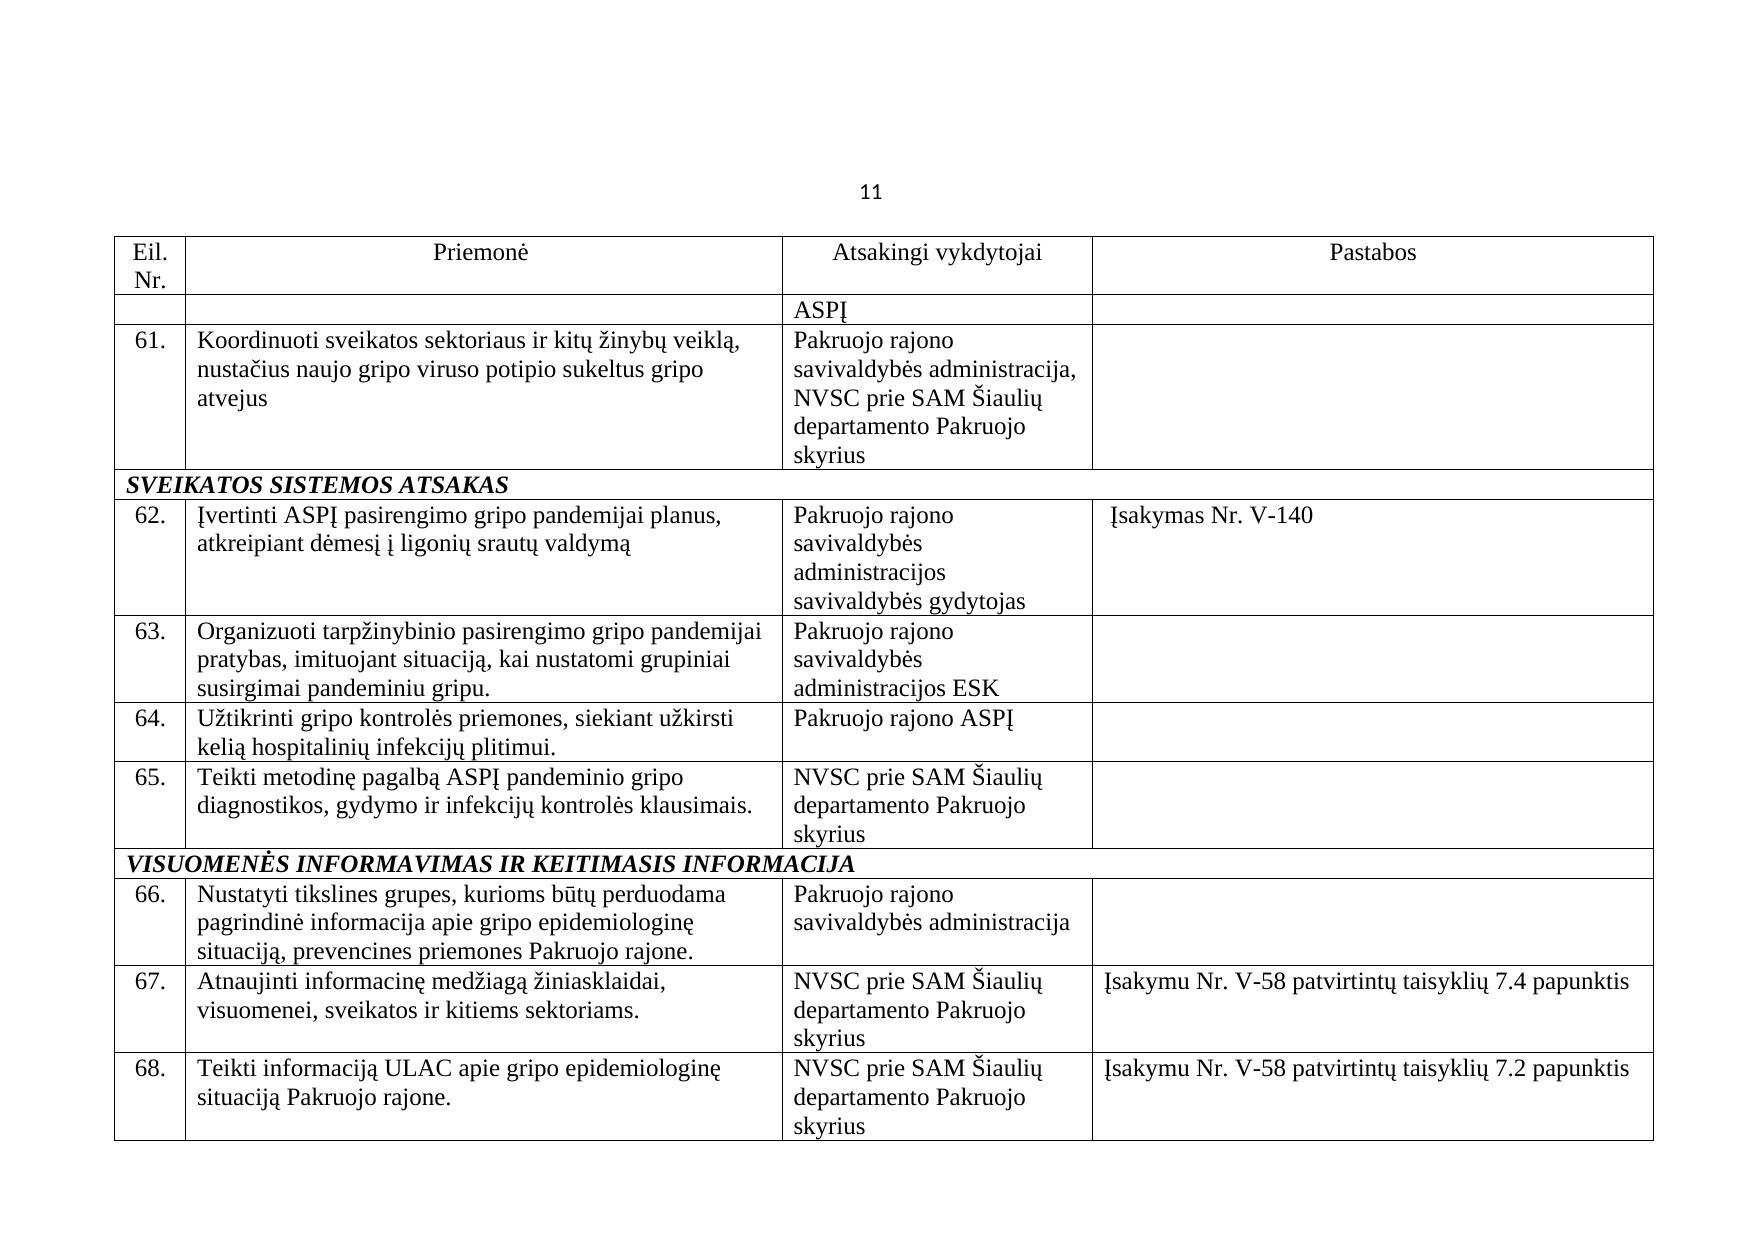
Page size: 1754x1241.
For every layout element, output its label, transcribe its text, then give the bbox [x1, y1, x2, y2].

table_cell Įsakymas Nr. V-140 [1093, 500, 1653, 615]
table_cell Koordinuoti sveikatos sektoriaus ir kitų žinybų veiklą, nustačius naujo gripo viruso potipio sukeltus gripo atvejus [186, 325, 782, 469]
table_cell Užtikrinti gripo kontrolės priemones, siekiant užkirsti kelią hospitalinių infekcijų plitimui. [186, 703, 782, 761]
table_cell [115, 295, 185, 324]
table_cell 67. [115, 966, 185, 1052]
table_cell NVSC prie SAM Šiaulių departamento Pakruojo skyrius [783, 762, 1092, 848]
table_cell VISUOMENĖS INFORMAVIMAS IR KEITIMASIS INFORMACIJA [115, 849, 1653, 878]
table_header Pastabos [1093, 237, 1653, 294]
table_header Priemonė [186, 237, 782, 294]
table_cell Nustatyti tikslines grupes, kurioms būtų perduodama pagrindinė informacija apie gripo epidemiologinę situaciją, prevencines priemones Pakruojo rajone. [186, 879, 782, 965]
table_cell Pakruojo rajono ASPĮ [783, 703, 1092, 761]
table_cell Teikti informaciją ULAC apie gripo epidemiologinę situaciją Pakruojo rajone. [186, 1053, 782, 1139]
table_cell 65. [115, 762, 185, 848]
table_cell [1093, 616, 1653, 702]
table_cell NVSC prie SAM Šiaulių departamento Pakruojo skyrius [783, 966, 1092, 1052]
table_cell 61. [115, 325, 185, 469]
table_cell 64. [115, 703, 185, 761]
table_cell Pakruojo rajono savivaldybės administracijos savivaldybės gydytojas [783, 500, 1092, 615]
table_header Eil. Nr. [115, 237, 185, 294]
table_cell Įvertinti ASPĮ pasirengimo gripo pandemijai planus, atkreipiant dėmesį į ligonių srautų valdymą [186, 500, 782, 615]
table_cell [1093, 295, 1653, 324]
table_cell 66. [115, 879, 185, 965]
table_cell Įsakymu Nr. V-58 patvirtintų taisyklių 7.2 papunktis [1093, 1053, 1653, 1139]
table_cell SVEIKATOS SISTEMOS ATSAKAS [115, 470, 1653, 499]
table_cell Įsakymu Nr. V-58 patvirtintų taisyklių 7.4 papunktis [1093, 966, 1653, 1052]
table_cell Pakruojo rajono savivaldybės administracijos ESK [783, 616, 1092, 702]
table_cell Atnaujinti informacinę medžiagą žiniasklaidai, visuomenei, sveikatos ir kitiems sektoriams. [186, 966, 782, 1052]
table_cell ASPĮ [783, 295, 1092, 324]
table_cell Teikti metodinę pagalbą ASPĮ pandeminio gripo diagnostikos, gydymo ir infekcijų kontrolės klausimais. [186, 762, 782, 848]
table_cell [1093, 703, 1653, 761]
table_cell Organizuoti tarpžinybinio pasirengimo gripo pandemijai pratybas, imituojant situaciją, kai nustatomi grupiniai susirgimai pandeminiu gripu. [186, 616, 782, 702]
table_header Atsakingi vykdytojai [783, 237, 1092, 294]
table_cell Pakruojo rajono savivaldybės administracija [783, 879, 1092, 965]
table_cell 63. [115, 616, 185, 702]
table_cell [1093, 762, 1653, 848]
table_cell 62. [115, 500, 185, 615]
table_cell [1093, 325, 1653, 469]
table_cell [1093, 879, 1653, 965]
table_cell 68. [115, 1053, 185, 1139]
table_cell NVSC prie SAM Šiaulių departamento Pakruojo skyrius [783, 1053, 1092, 1139]
table_cell Pakruojo rajono savivaldybės administracija, NVSC prie SAM Šiaulių departamento Pakruojo skyrius [783, 325, 1092, 469]
table_cell [186, 295, 782, 324]
